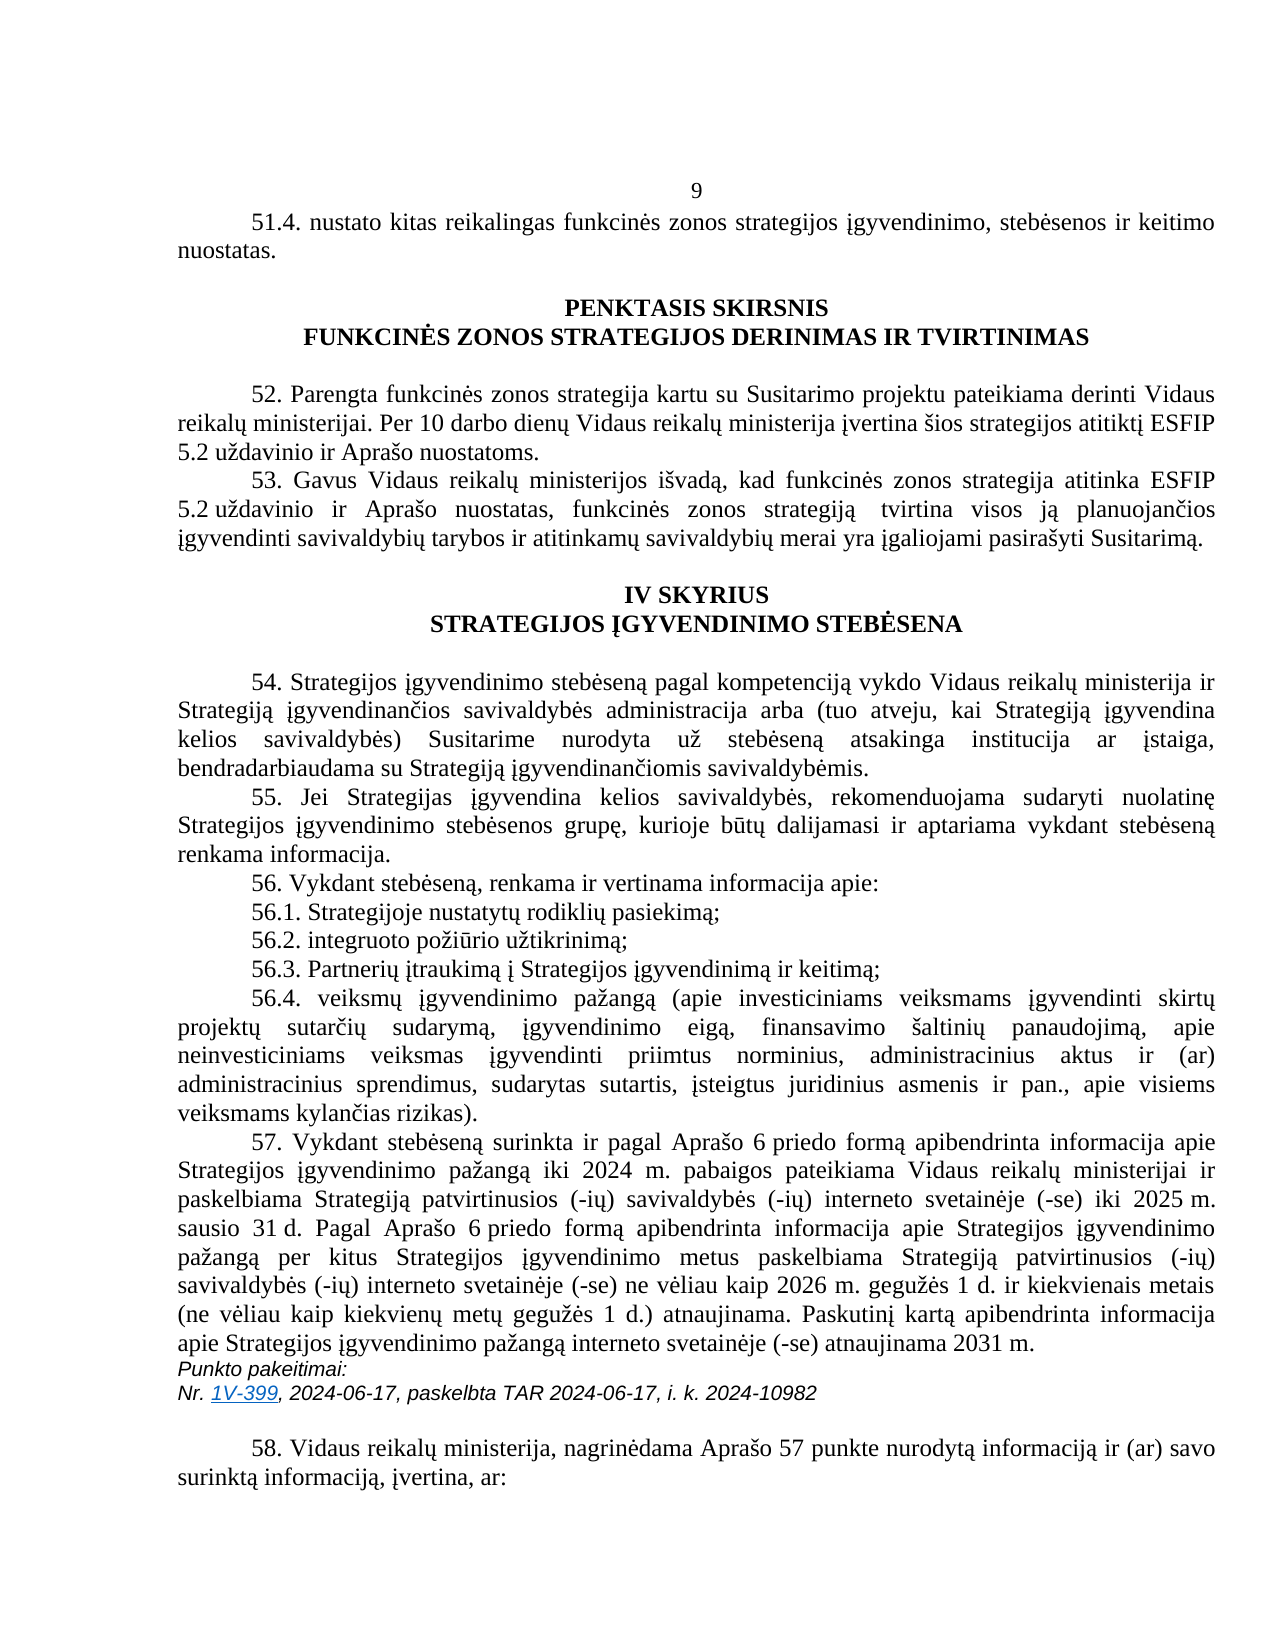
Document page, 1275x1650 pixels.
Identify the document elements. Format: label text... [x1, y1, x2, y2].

text 56.2. integruoto požiūrio užtikrinimą; [177, 925, 1216, 954]
text STRATEGIJOS ĮGYVENDINIMO STEBĖSENA [177, 609, 1216, 638]
text Punkto pakeitimai: [177, 1357, 1216, 1381]
text 52. Parengta funkcinės zonos strategija kartu su Susitarimo projektu pateikiama derinti Vidaus reikalų ministerijai. Per 10 darbo dienų Vidaus reikalų ministerija įvertina šios strategijos atitiktį ESFIP 5.2 uždavinio ir Aprašo nuostatoms. [177, 379, 1216, 465]
text 55. Jei Strategijas įgyvendina kelios savivaldybės, rekomenduojama sudaryti nuolatinę Strategijos įgyvendinimo stebėsenos grupę, kurioje būtų dalijamasi ir aptariama vykdant stebėseną renkama informacija. [177, 782, 1216, 868]
text IV SKYRIUS [177, 580, 1216, 609]
text 53. Gavus Vidaus reikalų ministerijos išvadą, kad funkcinės zonos strategija atitinka ESFIP 5.2 uždavinio ir Aprašo nuostatas, funkcinės zonos strategiją tvirtina visos ją planuojančios įgyvendinti savivaldybių tarybos ir atitinkamų savivaldybių merai yra įgaliojami pasirašyti Susitarimą. [177, 465, 1216, 552]
text PENKTASIS SKIRSNIS [177, 293, 1216, 322]
text 56.4. veiksmų įgyvendinimo pažangą (apie investiciniams veiksmams įgyvendinti skirtų projektų sutarčių sudarymą, įgyvendinimo eigą, finansavimo šaltinių panaudojimą, apie neinvesticiniams veiksmas įgyvendinti priimtus norminius, administracinius aktus ir (ar) administracinius sprendimus, sudarytas sutartis, įsteigtus juridinius asmenis ir pan., apie visiems veiksmams kylančias rizikas). [177, 983, 1216, 1127]
text FUNKCINĖS ZONOS STRATEGIJOS DERINIMAS IR TVIRTINIMAS [177, 322, 1216, 350]
text 56.3. Partnerių įtraukimą į Strategijos įgyvendinimą ir keitimą; [177, 954, 1216, 983]
text Nr. 1V-399, 2024-06-17, paskelbta TAR 2024-06-17, i. k. 2024-10982 [177, 1381, 1216, 1404]
text 58. Vidaus reikalų ministerija, nagrinėdama Aprašo 57 punkte nurodytą informaciją ir (ar) savo surinktą informaciją, įvertina, ar: [177, 1433, 1216, 1491]
text 54. Strategijos įgyvendinimo stebėseną pagal kompetenciją vykdo Vidaus reikalų ministerija ir Strategiją įgyvendinančios savivaldybės administracija arba (tuo atveju, kai Strategiją įgyvendina kelios savivaldybės) Susitarime nurodyta už stebėseną atsakinga institucija ar įstaiga, bendradarbiaudama su Strategiją įgyvendinančiomis savivaldybėmis. [177, 667, 1216, 782]
text 56. Vykdant stebėseną, renkama ir vertinama informacija apie: [177, 868, 1216, 897]
text 51.4. nustato kitas reikalingas funkcinės zonos strategijos įgyvendinimo, stebėsenos ir keitimo nuostatas. [177, 207, 1216, 264]
text 57. Vykdant stebėseną surinkta ir pagal Aprašo 6 priedo formą apibendrinta informacija apie Strategijos įgyvendinimo pažangą iki 2024 m. pabaigos pateikiama Vidaus reikalų ministerijai ir paskelbiama Strategiją patvirtinusios (-ių) savivaldybės (-ių) interneto svetainėje (-se) iki 2025 m. sausio 31 d. Pagal Aprašo 6 priedo formą apibendrinta informacija apie Strategijos įgyvendinimo pažangą per kitus Strategijos įgyvendinimo metus paskelbiama Strategiją patvirtinusios (-ių) savivaldybės (-ių) interneto svetainėje (-se) ne vėliau kaip 2026 m. gegužės 1 d. ir kiekvienais metais (ne vėliau kaip kiekvienų metų gegužės 1 d.) atnaujinama. Paskutinį kartą apibendrinta informacija apie Strategijos įgyvendinimo pažangą interneto svetainėje (-se) atnaujinama 2031 m. [177, 1127, 1216, 1357]
text 56.1. Strategijoje nustatytų rodiklių pasiekimą; [177, 897, 1216, 925]
